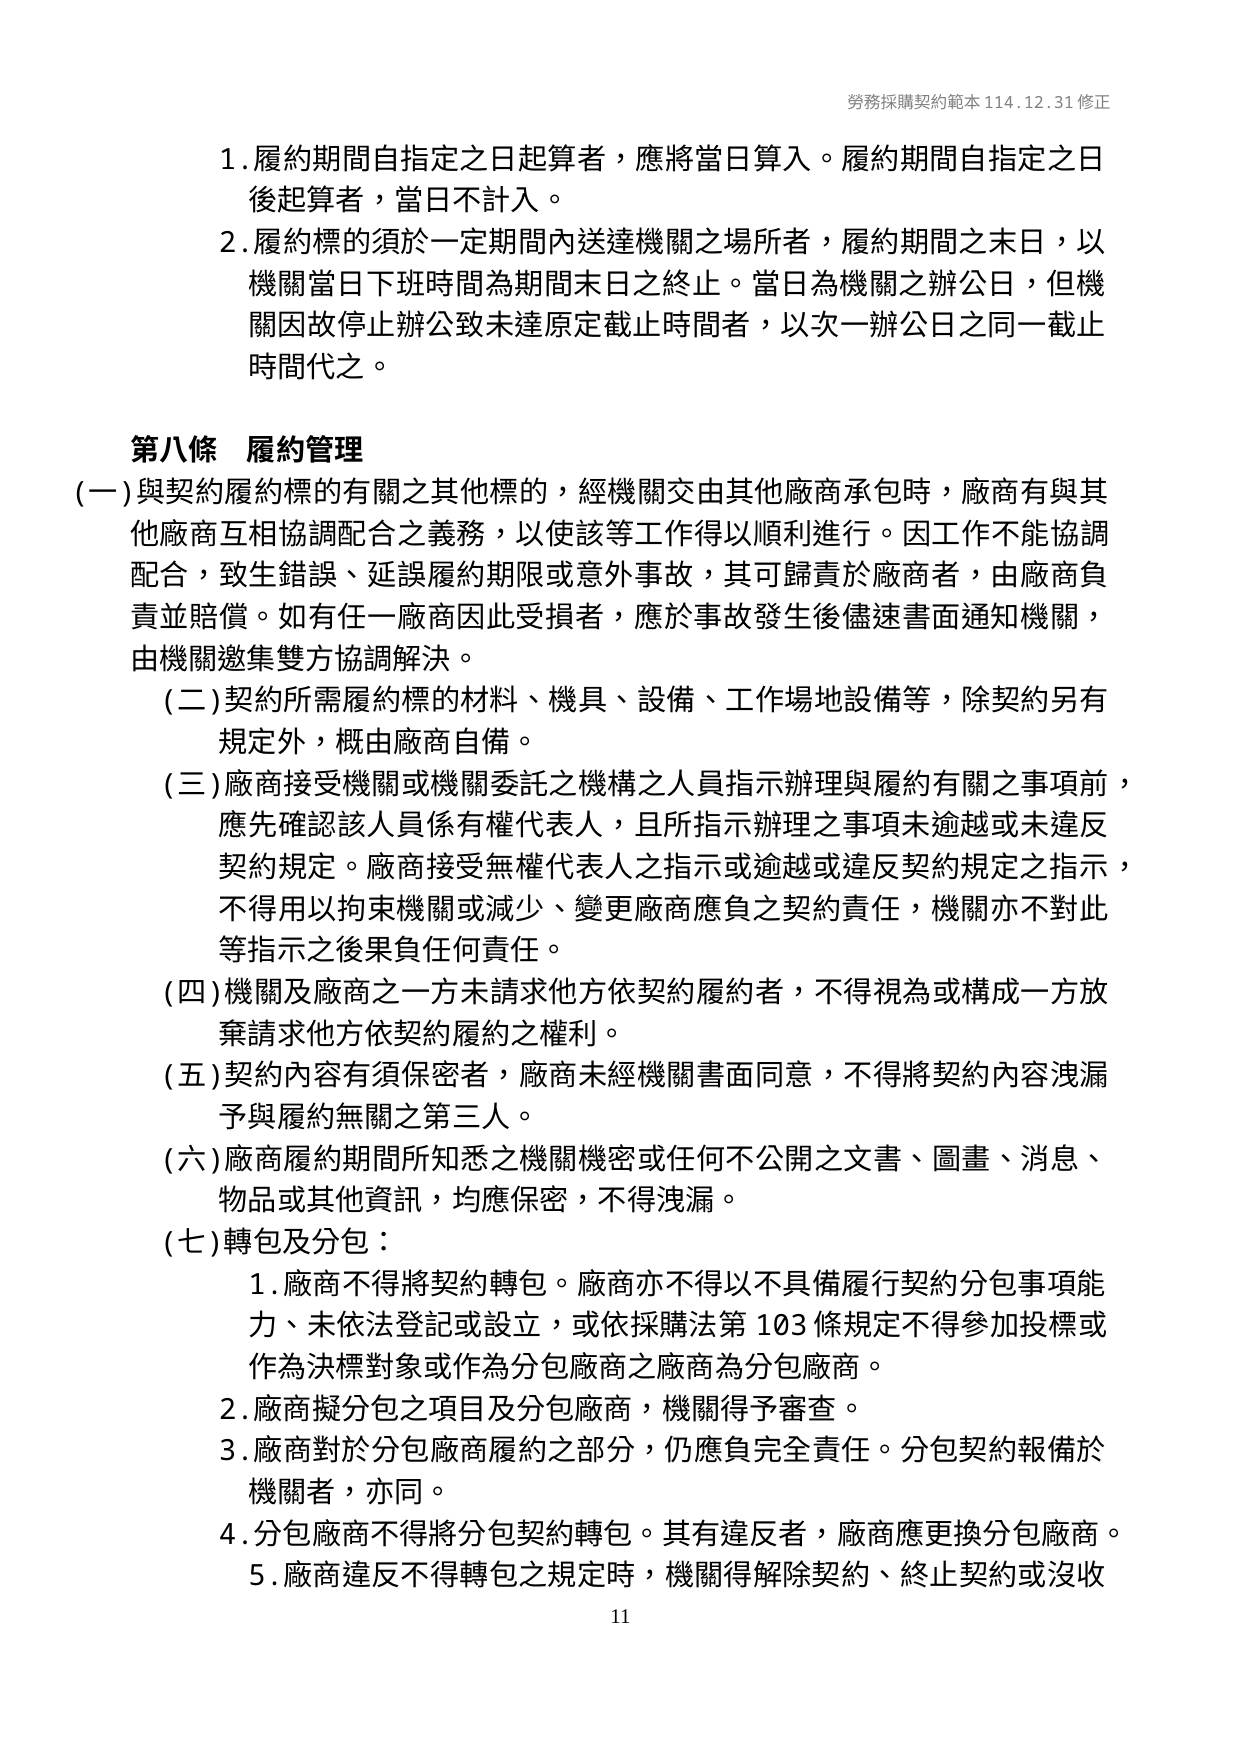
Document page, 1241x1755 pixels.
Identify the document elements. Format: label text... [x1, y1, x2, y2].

text 2.廠商擬分包之項目及分包廠商，機關得予審查。 [218, 1386, 1108, 1427]
text (一)與契約履約標的有關之其他標的，經機關交由其他廠商承包時，廠商有與其他廠商互相協調配合之義務，以使該等工作得以順利進行。因工作不能協調配合，致生錯誤、延誤履約期限或意外事故，其可歸責於廠商者，由廠商負責並賠償。如有任一廠商因此受損者，應於事故發生後儘速書面通知機關，由機關邀集雙方協調解決。 [71, 469, 1110, 677]
text (二)契約所需履約標的材料、機具、設備、工作場地設備等，除契約另有規定外，概由廠商自備。 [159, 677, 1110, 761]
text 1.履約期間自指定之日起算者，應將當日算入。履約期間自指定之日後起算者，當日不計入。 [218, 136, 1108, 219]
text 5.廠商違反不得轉包之規定時，機關得解除契約、終止契約或沒收 [248, 1552, 1108, 1594]
text (六)廠商履約期間所知悉之機關機密或任何不公開之文書、圖畫、消息、物品或其他資訊，均應保密，不得洩漏。 [159, 1136, 1110, 1219]
text (五)契約內容有須保密者，廠商未經機關書面同意，不得將契約內容洩漏予與履約無關之第三人。 [159, 1052, 1110, 1136]
text (七)轉包及分包： [159, 1219, 1110, 1261]
text 1.廠商不得將契約轉包。廠商亦不得以不具備履行契約分包事項能力、未依法登記或設立，或依採購法第103條規定不得參加投標或作為決標對象或作為分包廠商之廠商為分包廠商。 [248, 1261, 1108, 1386]
text 第八條 履約管理 [130, 427, 1110, 469]
text (四)機關及廠商之一方未請求他方依契約履約者，不得視為或構成一方放棄請求他方依契約履約之權利。 [159, 969, 1110, 1052]
text (三)廠商接受機關或機關委託之機構之人員指示辦理與履約有關之事項前，應先確認該人員係有權代表人，且所指示辦理之事項未逾越或未違反契約規定。廠商接受無權代表人之指示或逾越或違反契約規定之指示，不得用以拘束機關或減少、變更廠商應負之契約責任，機關亦不對此等指示之後果負任何責任。 [159, 761, 1110, 969]
text 3.廠商對於分包廠商履約之部分，仍應負完全責任。分包契約報備於機關者，亦同。 [218, 1427, 1108, 1511]
text 4.分包廠商不得將分包契約轉包。其有違反者，廠商應更換分包廠商。 [218, 1511, 1108, 1552]
text 2.履約標的須於一定期間內送達機關之場所者，履約期間之末日，以機關當日下班時間為期間末日之終止。當日為機關之辦公日，但機關因故停止辦公致未達原定截止時間者，以次一辦公日之同一截止時間代之。 [218, 219, 1108, 386]
